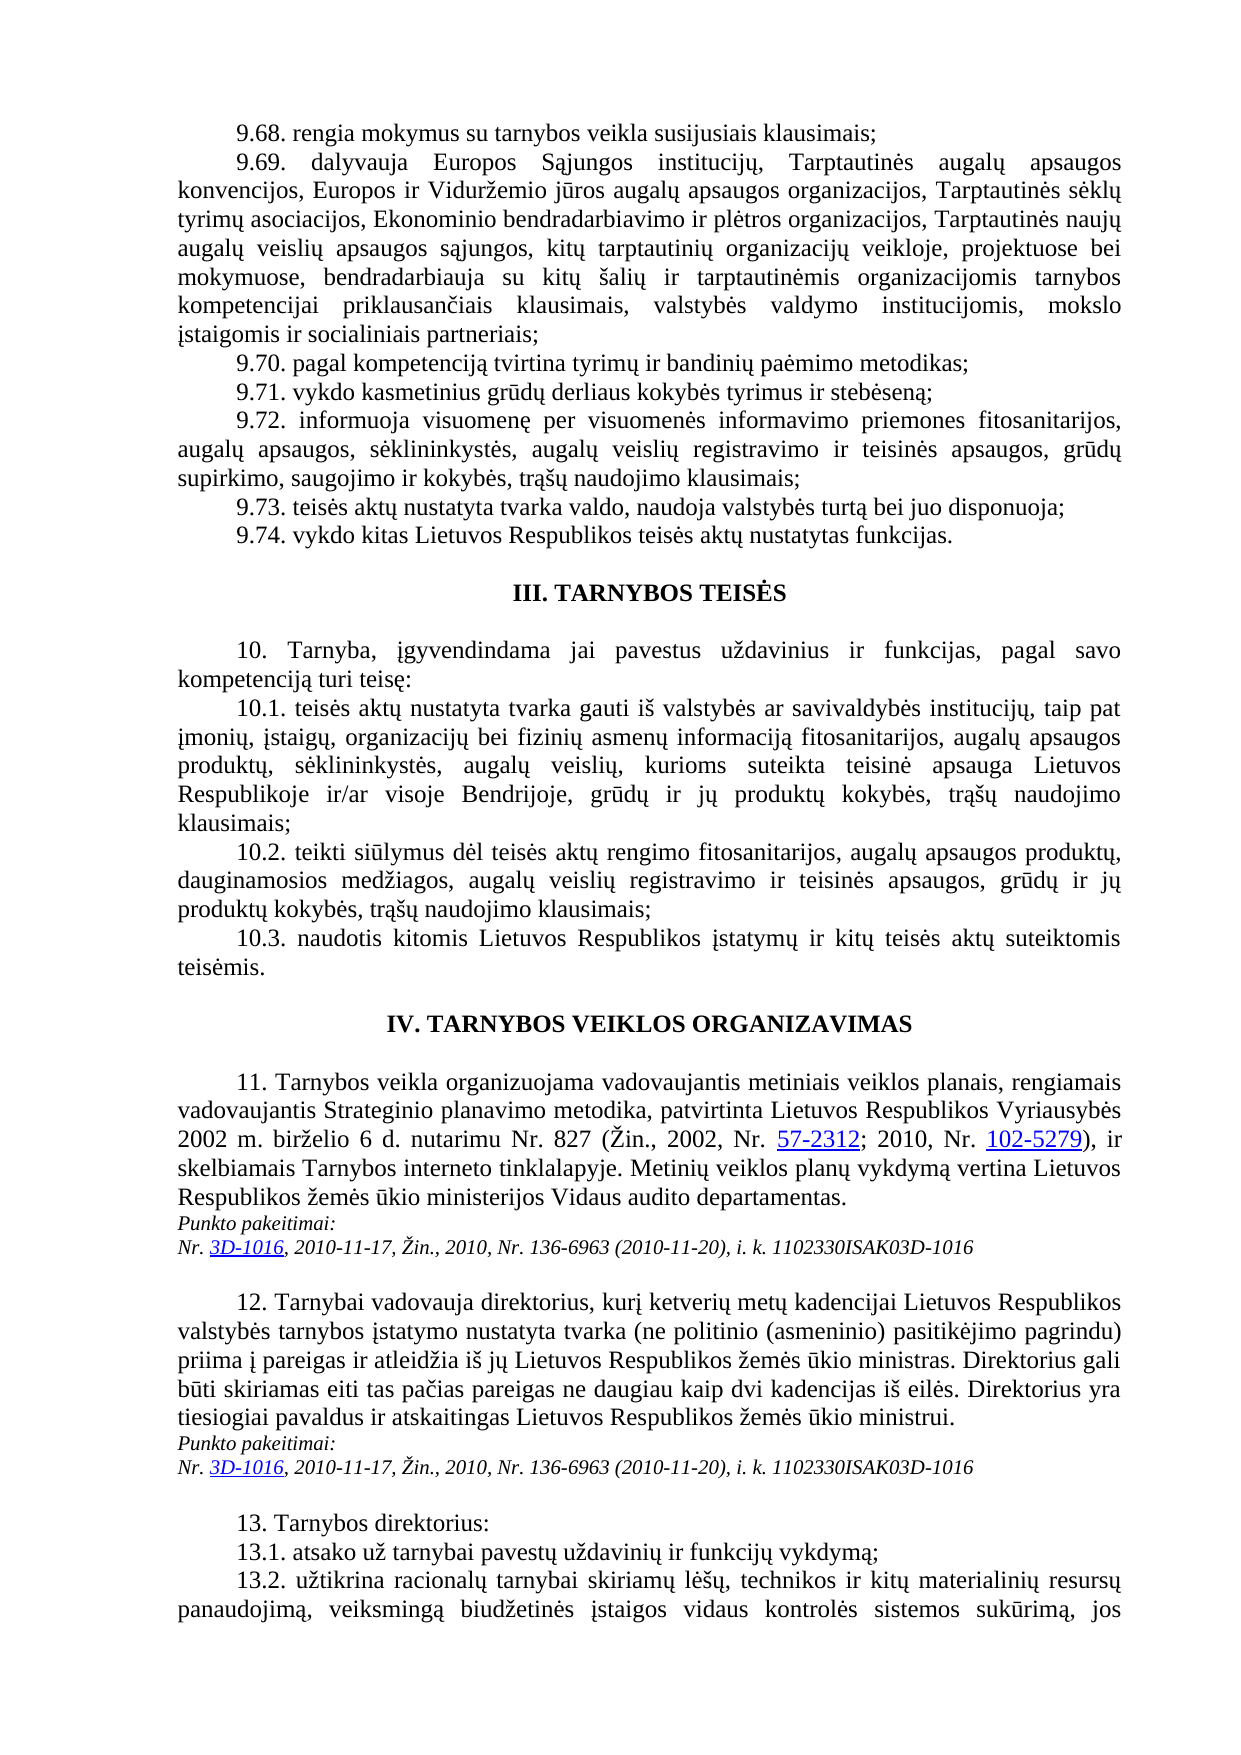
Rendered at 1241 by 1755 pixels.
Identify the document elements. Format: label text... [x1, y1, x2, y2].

text 9.68. rengia mokymus su tarnybos veikla susijusiais klausimais; [177, 118, 1122, 147]
text 12. Tarnybai vadovauja direktorius, kurį ketverių metų kadencijai Lietuvos Respublikos valstybės tarnybos įstatymo nustatyta tvarka (ne politinio (asmeninio) pasitikėjimo pagrindu) priima į pareigas ir atleidžia iš jų Lietuvos Respublikos žemės ūkio ministras. Direktorius gali būti skiriamas eiti tas pačias pareigas ne daugiau kaip dvi kadencijas iš eilės. Direktorius yra tiesiogiai pavaldus ir atskaitingas Lietuvos Respublikos žemės ūkio ministrui. [177, 1287, 1122, 1431]
text 10.1. teisės aktų nustatyta tvarka gauti iš valstybės ar savivaldybės institucijų, taip pat įmonių, įstaigų, organizacijų bei fizinių asmenų informaciją fitosanitarijos, augalų apsaugos produktų, sėklininkystės, augalų veislių, kurioms suteikta teisinė apsauga Lietuvos Respublikoje ir/ar visoje Bendrijoje, grūdų ir jų produktų kokybės, trąšų naudojimo klausimais; [177, 693, 1122, 837]
text 10.3. naudotis kitomis Lietuvos Respublikos įstatymų ir kitų teisės aktų suteiktomis teisėmis. [177, 923, 1122, 981]
text 10. Tarnyba, įgyvendindama jai pavestus uždavinius ir funkcijas, pagal savo kompetenciją turi teisę: [177, 636, 1122, 693]
text Nr. 3D-1016, 2010-11-17, Žin., 2010, Nr. 136-6963 (2010-11-20), i. k. 1102330ISAK03D-1016 [177, 1235, 1122, 1259]
text 9.69. dalyvauja Europos Sąjungos institucijų, Tarptautinės augalų apsaugos konvencijos, Europos ir Viduržemio jūros augalų apsaugos organizacijos, Tarptautinės sėklų tyrimų asociacijos, Ekonominio bendradarbiavimo ir plėtros organizacijos, Tarptautinės naujų augalų veislių apsaugos sąjungos, kitų tarptautinių organizacijų veikloje, projektuose bei mokymuose, bendradarbiauja su kitų šalių ir tarptautinėmis organizacijomis tarnybos kompetencijai priklausančiais klausimais, valstybės valdymo institucijomis, mokslo įstaigomis ir socialiniais partneriais; [177, 147, 1122, 348]
text Nr. 3D-1016, 2010-11-17, Žin., 2010, Nr. 136-6963 (2010-11-20), i. k. 1102330ISAK03D-1016 [177, 1455, 1122, 1479]
text 13. Tarnybos direktorius: [177, 1508, 1122, 1537]
text 9.70. pagal kompetenciją tvirtina tyrimų ir bandinių paėmimo metodikas; [177, 348, 1122, 377]
text 13.2. užtikrina racionalų tarnybai skiriamų lėšų, technikos ir kitų materialinių resursų panaudojimą, veiksmingą biudžetinės įstaigos vidaus kontrolės sistemos sukūrimą, jos [177, 1566, 1122, 1623]
text 11. Tarnybos veikla organizuojama vadovaujantis metiniais veiklos planais, rengiamais vadovaujantis Strateginio planavimo metodika, patvirtinta Lietuvos Respublikos Vyriausybės 2002 m. birželio 6 d. nutarimu Nr. 827 (Žin., 2002, Nr. 57-2312; 2010, Nr. 102-5279), ir skelbiamais Tarnybos interneto tinklalapyje. Metinių veiklos planų vykdymą vertina Lietuvos Respublikos žemės ūkio ministerijos Vidaus audito departamentas. [177, 1067, 1122, 1211]
text 9.71. vykdo kasmetinius grūdų derliaus kokybės tyrimus ir stebėseną; [177, 377, 1122, 406]
text 9.73. teisės aktų nustatyta tvarka valdo, naudoja valstybės turtą bei juo disponuoja; [177, 492, 1122, 521]
text III. TARNYBOS TEISĖS [177, 578, 1122, 607]
text Punkto pakeitimai: [177, 1211, 1122, 1235]
text 9.74. vykdo kitas Lietuvos Respublikos teisės aktų nustatytas funkcijas. [177, 521, 1122, 549]
text IV. TARNYBOS VEIKLOS ORGANIZAVIMAS [177, 1009, 1122, 1038]
text 13.1. atsako už tarnybai pavestų uždavinių ir funkcijų vykdymą; [177, 1537, 1122, 1566]
text 10.2. teikti siūlymus dėl teisės aktų rengimo fitosanitarijos, augalų apsaugos produktų, dauginamosios medžiagos, augalų veislių registravimo ir teisinės apsaugos, grūdų ir jų produktų kokybės, trąšų naudojimo klausimais; [177, 837, 1122, 923]
text 9.72. informuoja visuomenę per visuomenės informavimo priemones fitosanitarijos, augalų apsaugos, sėklininkystės, augalų veislių registravimo ir teisinės apsaugos, grūdų supirkimo, saugojimo ir kokybės, trąšų naudojimo klausimais; [177, 406, 1122, 492]
text Punkto pakeitimai: [177, 1431, 1122, 1455]
